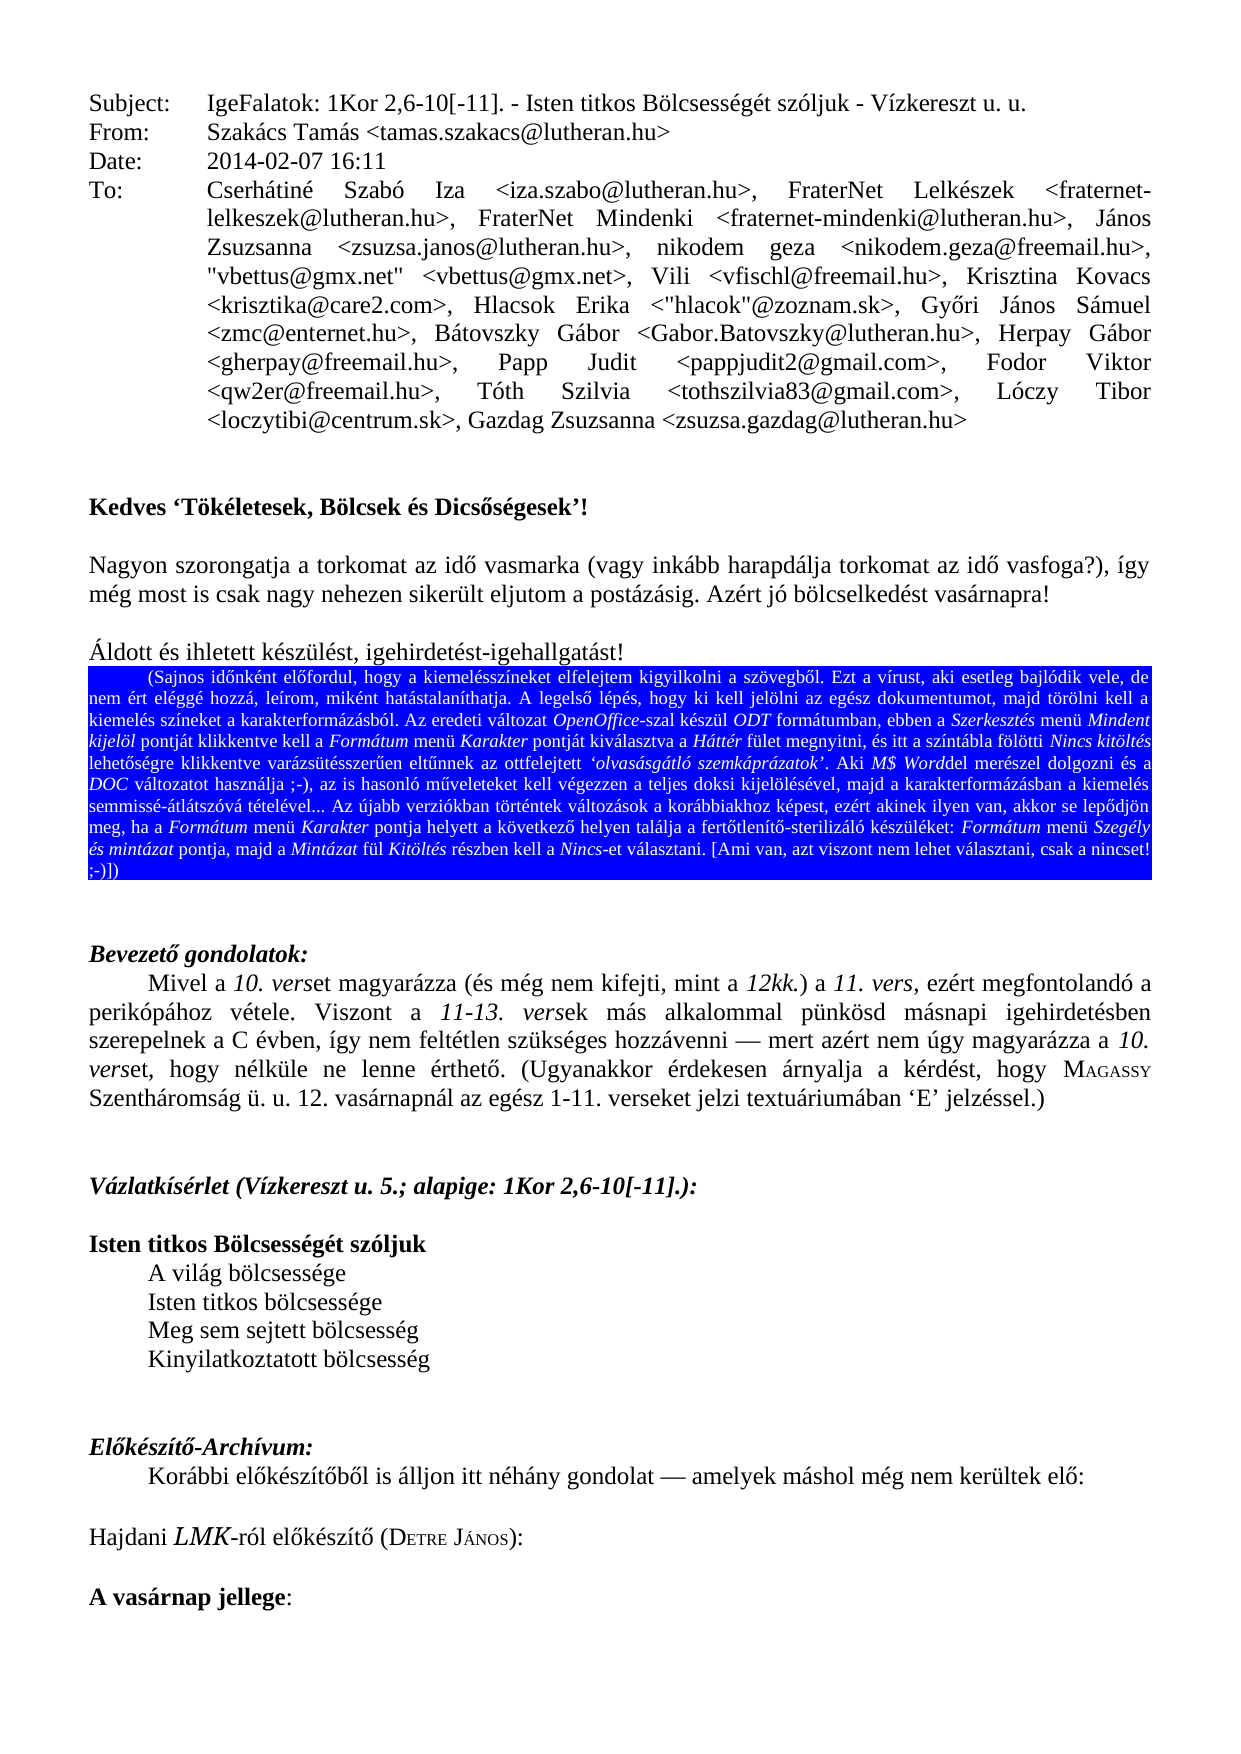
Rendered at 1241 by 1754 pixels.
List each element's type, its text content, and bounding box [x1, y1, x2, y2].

text Bevezető gondolatok: [88, 939, 1152, 968]
text To: Cserhátiné Szabó Iza <iza.szabo@lutheran.hu>, FraterNet Lelkészek <fraternet-lelkeszek@lutheran.hu>, FraterNet Mindenki <fraternet-mindenki@lutheran.hu>, János Zsuzsanna <zsuzsa.janos@lutheran.hu>, nikodem geza <nikodem.geza@freemail.hu>, "vbettus@gmx.net" <vbettus@gmx.net>, Vili <vfischl@freemail.hu>, Krisztina Kovacs <krisztika@care2.com>, Hlacsok Erika <"hlacok"@zoznam.sk>, Győri János Sámuel <zmc@enternet.hu>, Bátovszky Gábor <Gabor.Batovszky@lutheran.hu>, Herpay Gábor <gherpay@freemail.hu>, Papp Judit <pappjudit2@gmail.com>, Fodor Viktor <qw2er@freemail.hu>, Tóth Szilvia <tothszilvia83@gmail.com>, Lóczy Tibor <loczytibi@centrum.sk>, Gazdag Zsuzsanna <zsuzsa.gazdag@lutheran.hu> [88, 175, 1152, 433]
text Meg sem sejtett bölcsesség [88, 1315, 1152, 1344]
text A vasárnap jellege: [88, 1582, 1152, 1611]
text Subject: IgeFalatok: 1Kor 2,6-10[-11]. - Isten titkos Bölcsességét szóljuk - Vízkereszt u. u. [88, 88, 1152, 117]
text Isten titkos Bölcsességét szóljuk [88, 1229, 1152, 1258]
text Nagyon szorongatja a torkomat az idő vasmarka (vagy inkább harapdálja torkomat az idő vasfoga?), így még most is csak nagy nehezen sikerült eljutom a postázásig. Azért jó bölcselkedést vasárnapra! [88, 550, 1152, 607]
text Áldott és ihletett készülést, igehirdetést-igehallgatást! [88, 637, 1152, 666]
text Mivel a 10. verset magyarázza (és még nem kifejti, mint a 12kk.) a 11. vers, ezért megfontolandó a perikópához vétele. Viszont a 11-13. versek más alkalommal pünkösd másnapi igehirdetésben szerepelnek a C évben, így nem feltétlen szükséges hozzávenni ― mert azért nem úgy magyarázza a 10. verset, hogy nélküle ne lenne érthető. (Ugyanakkor érdekesen árnyalja a kérdést, hogy Magassy Szentháromság ü. u. 12. vasárnapnál az egész 1-11. verseket jelzi textuáriumában ‘E’ jelzéssel.) [88, 968, 1152, 1112]
text A világ bölcsessége [88, 1258, 1152, 1287]
subtitle Kedves ‘Tökéletesek, Bölcsek és Dicsőségesek’! [88, 492, 1152, 521]
text From: Szakács Tamás <tamas.szakacs@lutheran.hu> [88, 117, 1152, 146]
text Kinyilatkoztatott bölcsesség [88, 1344, 1152, 1373]
text Date: 2014-02-07 16:11 [88, 146, 1152, 175]
text Előkészítő-Archívum: [88, 1432, 1152, 1461]
text Isten titkos bölcsessége [88, 1287, 1152, 1315]
text Vázlatkísérlet (Vízkereszt u. 5.; alapige: 1Kor 2,6-10[-11].): [88, 1171, 1152, 1200]
text Korábbi előkészítőből is álljon itt néhány gondolat ― amelyek máshol még nem kerültek elő: [88, 1461, 1152, 1489]
text Hajdani LMK-ról előkészítő (Detre János): [88, 1519, 1152, 1553]
text (Sajnos időnként előfordul, hogy a kiemelésszíneket elfelejtem kigyilkolni a szövegből. Ezt a vírust, aki esetleg bajlódik vele, de nem ért eléggé hozzá, leírom, miként hatástalaníthatja. A legelső lépés, hogy ki kell jelölni az egész dokumentumot, majd törölni kell a kiemelés színeket a karakterformázásból. Az eredeti változat OpenOffice-szal készül ODT formátumban, ebben a Szerkesztés menü Mindent kijelöl pontját klikkentve kell a Formátum menü Karakter pontját kiválasztva a Háttér fület megnyitni, és itt a színtábla fölötti Nincs kitöltés lehetőségre klikkentve varázsütésszerűen eltűnnek az ottfelejtett ‘olvasásgátló szemkáprázatok’. Aki M$ Worddel merészel dolgozni és a DOC változatot használja ;‑), az is hasonló műveleteket kell végezzen a teljes doksi kijelölésével, majd a karakterformázásban a kiemelés semmissé-átlátszóvá tételével... Az újabb verziókban történtek változások a korábbiakhoz képest, ezért akinek ilyen van, akkor se lepődjön meg, ha a Formátum menü Karakter pontja helyett a következő helyen találja a fertőtlenítő-sterilizáló készüléket: Formátum menü Szegély és mintázat pontja, majd a Mintázat fül Kitöltés részben kell a Nincs-et választani. [Ami van, azt viszont nem lehet választani, csak a nincset! ;‑)]) [88, 666, 1152, 880]
